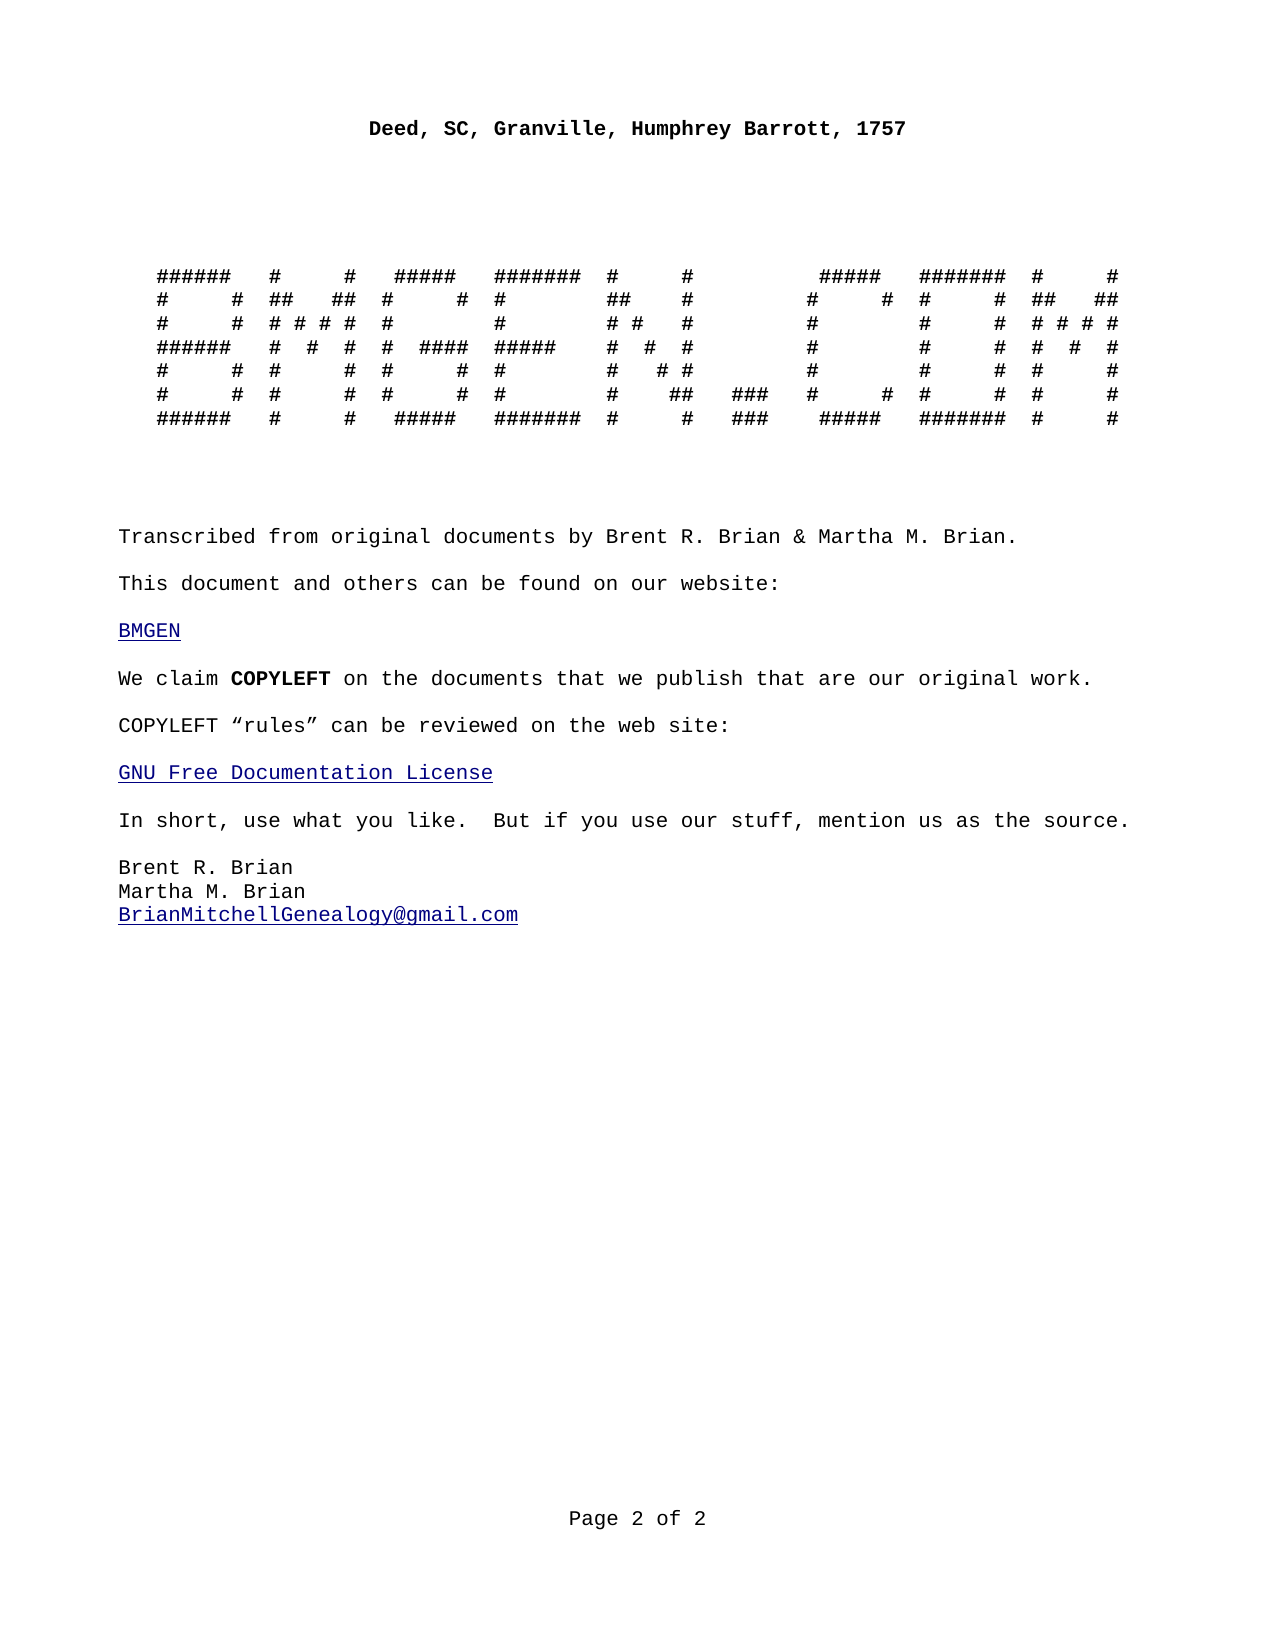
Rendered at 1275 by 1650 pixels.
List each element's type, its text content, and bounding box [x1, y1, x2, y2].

text BrianMitchellGenealogy@gmail.com [118, 904, 1157, 928]
text ###### # # ##### ####### # # ##### ####### # # [118, 266, 1157, 289]
text We claim COPYLEFT on the documents that we publish that are our original work. [118, 668, 1157, 691]
text # # # # # # # # ## ### # # # # # # [118, 384, 1157, 408]
text Brent R. Brian [118, 857, 1157, 881]
text ###### # # ##### ####### # # ### ##### ####### # # [118, 408, 1157, 431]
text # # # # # # # # # # # # # # # # # # [118, 313, 1157, 337]
text COPYLEFT “rules” can be reviewed on the web site: [118, 715, 1157, 739]
text Transcribed from original documents by Brent R. Brian & Martha M. Brian. [118, 526, 1157, 549]
text GNU Free Documentation License [118, 762, 1157, 786]
text This document and others can be found on our website: [118, 573, 1157, 597]
text # # # # # # # # # # # # # # # [118, 360, 1157, 384]
text BMGEN [118, 621, 1157, 644]
text # # ## ## # # # ## # # # # # ## ## [118, 289, 1157, 313]
text Martha M. Brian [118, 881, 1157, 904]
text In short, use what you like. But if you use our stuff, mention us as the source. [118, 810, 1157, 833]
text ###### # # # # #### ##### # # # # # # # # # [118, 337, 1157, 360]
